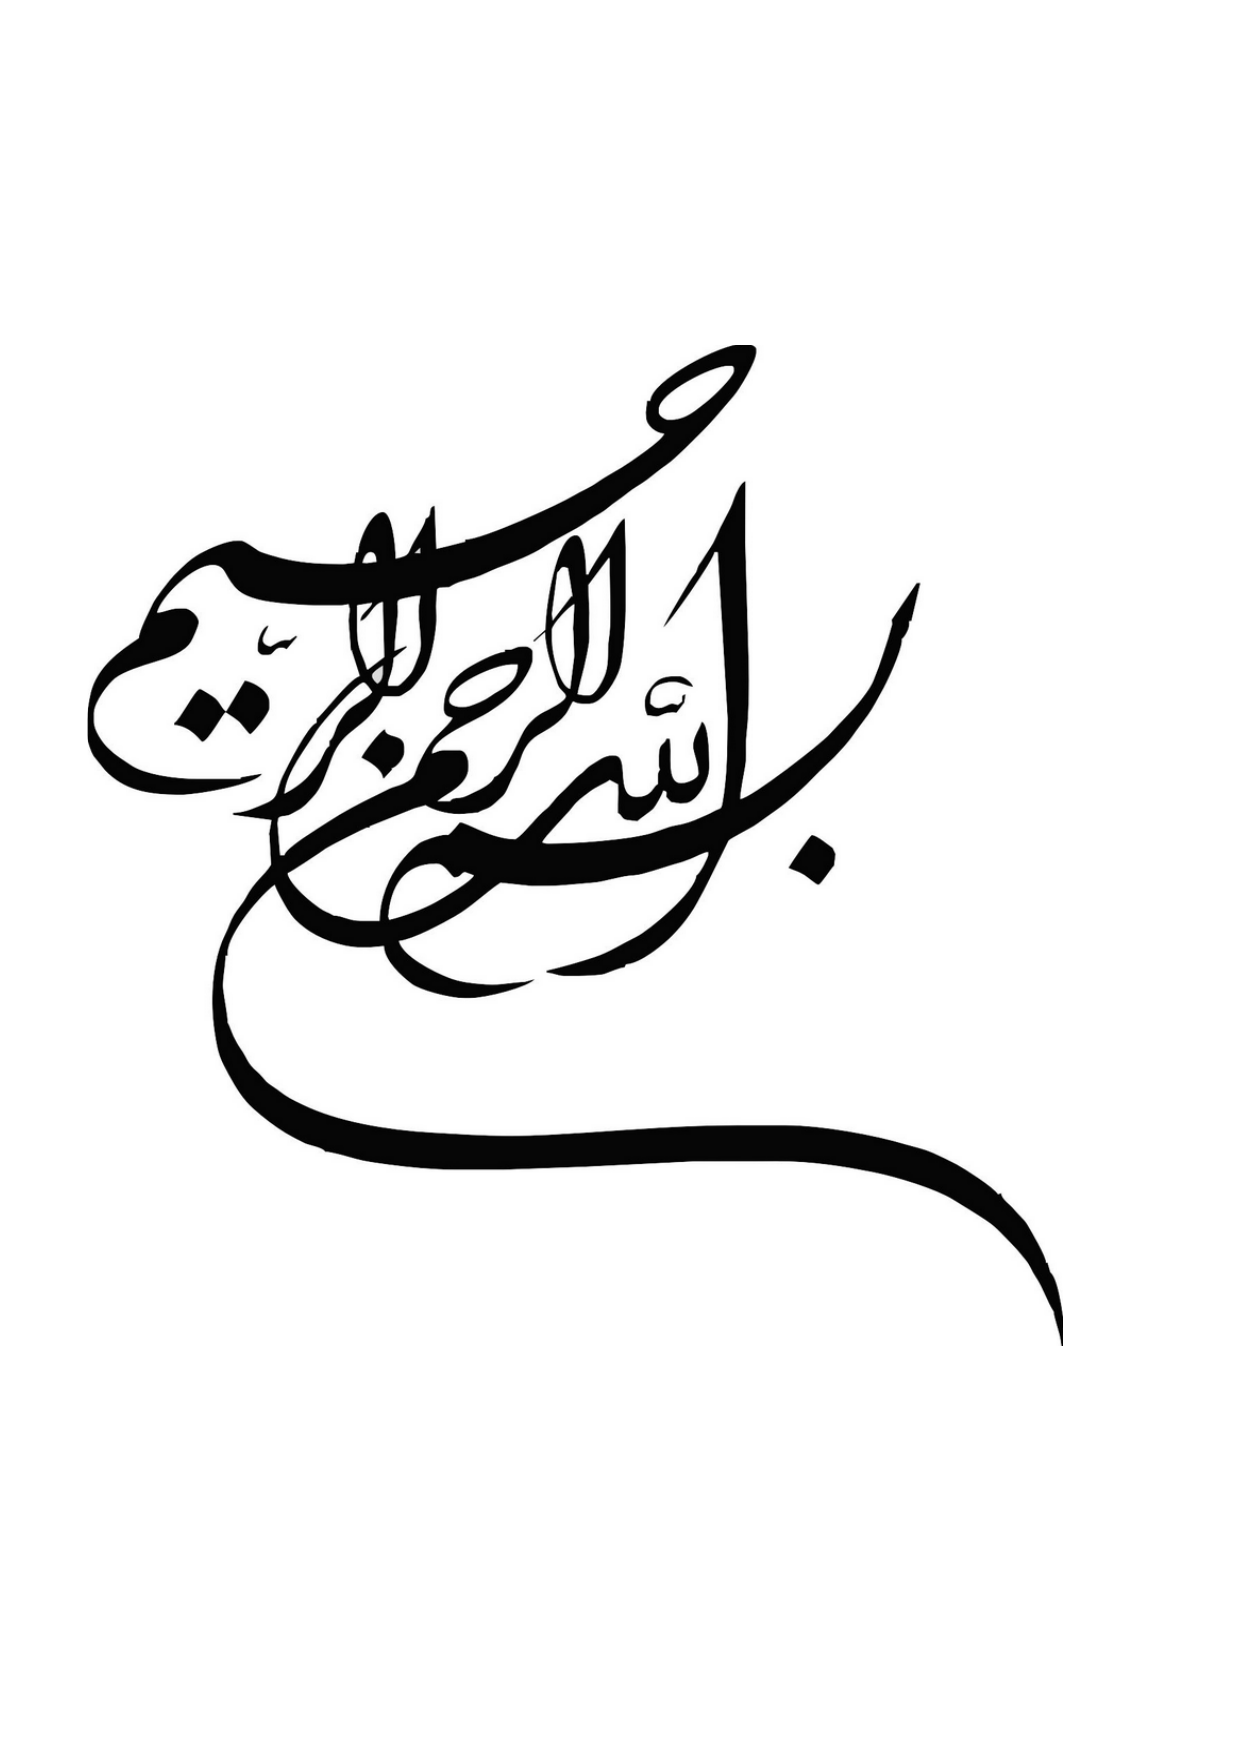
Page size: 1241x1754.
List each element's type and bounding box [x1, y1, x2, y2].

picture [87, 345, 1063, 1346]
